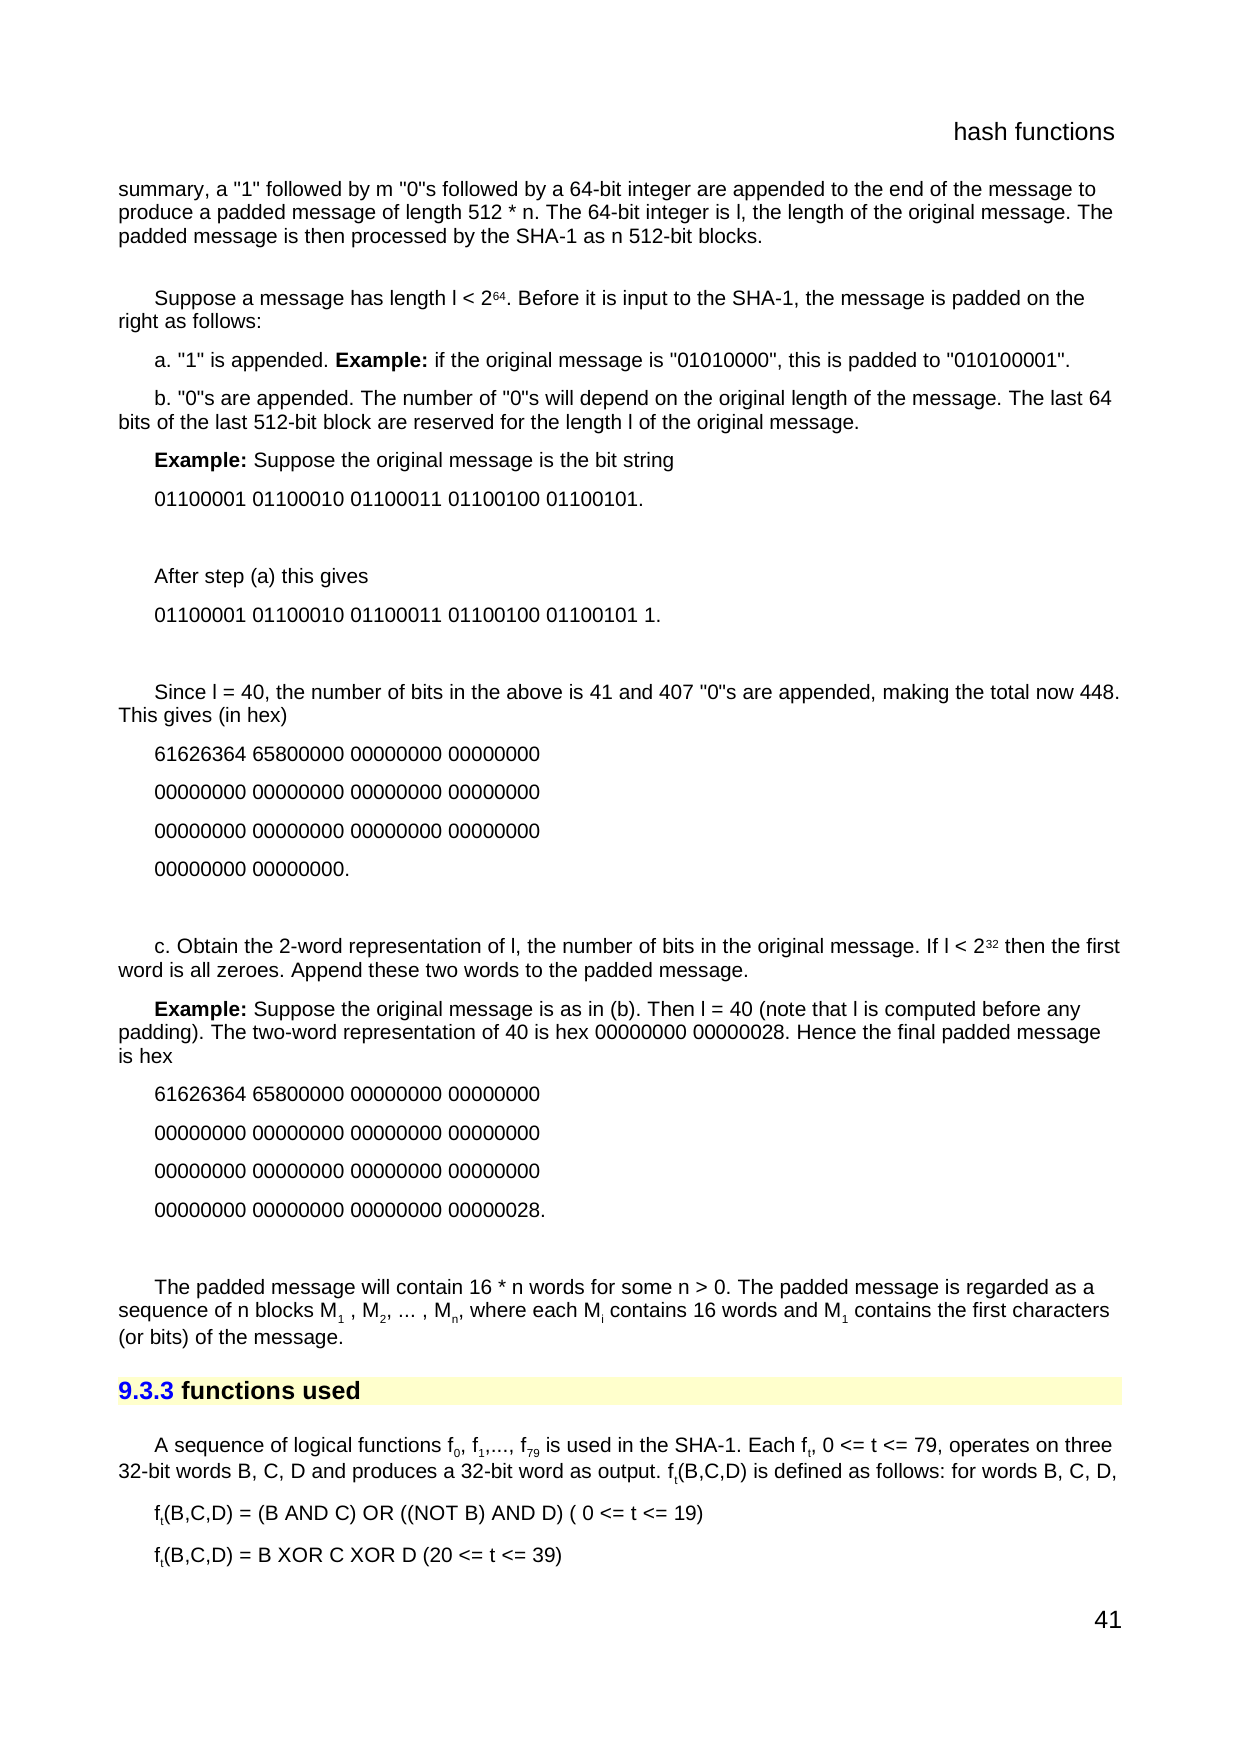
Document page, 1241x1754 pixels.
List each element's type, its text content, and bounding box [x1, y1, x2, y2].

text Suppose a message has length l < 264. Before it is input to the SHA-1, the message is padded on the right as follows: [118, 286, 1122, 333]
text Since l = 40, the number of bits in the above is 41 and 407 "0"s are appended, making the total now 448. This gives (in hex) [118, 680, 1122, 727]
text The padded message will contain 16 * n words for some n > 0. The padded message is regarded as a sequence of n blocks M1 , M2, ... , Mn, where each Mi contains 16 words and M1 contains the first characters (or bits) of the message. [118, 1275, 1122, 1349]
text summary, a "1" followed by m "0"s followed by a 64-bit integer are appended to the end of the message to produce a padded message of length 512 * n. The 64-bit integer is l, the length of the original message. The padded message is then processed by the SHA-1 as n 512-bit blocks. [118, 177, 1122, 271]
text ft(B,C,D) = (B AND C) OR ((NOT B) AND D) ( 0 <= t <= 19) [118, 1502, 1122, 1528]
text Example: Suppose the original message is the bit string [118, 449, 1122, 472]
text Example: Suppose the original message is as in (b). Then l = 40 (note that l is computed before any padding). The two-word representation of 40 is hex 00000000 00000028. Hence the final padded message is hex [118, 997, 1122, 1068]
text 01100001 01100010 01100011 01100100 01100101 1. [118, 603, 1122, 627]
text 00000000 00000000 00000000 00000028. [118, 1198, 1122, 1222]
text 00000000 00000000 00000000 00000000 [118, 819, 1122, 843]
text c. Obtain the 2-word representation of l, the number of bits in the original message. If l < 232 then the first word is all zeroes. Append these two words to the padded message. [118, 935, 1122, 982]
text 61626364 65800000 00000000 00000000 [118, 1083, 1122, 1106]
text ft(B,C,D) = B XOR C XOR D (20 <= t <= 39) [118, 1543, 1122, 1570]
text 00000000 00000000 00000000 00000000 [118, 781, 1122, 804]
text 00000000 00000000 00000000 00000000 [118, 1160, 1122, 1183]
text 00000000 00000000. [118, 858, 1122, 881]
text 00000000 00000000 00000000 00000000 [118, 1121, 1122, 1145]
text A sequence of logical functions f0, f1,..., f79 is used in the SHA-1. Each ft, 0 <= t <= 79, operates on three 32-bit words B, C, D and produces a 32-bit word as output. ft(B,C,D) is defined as follows: for words B, C, D, [118, 1433, 1122, 1487]
text After step (a) this gives [118, 564, 1122, 588]
subtitle functions used [118, 1377, 1122, 1405]
text 61626364 65800000 00000000 00000000 [118, 742, 1122, 766]
text b. "0"s are appended. The number of "0"s will depend on the original length of the message. The last 64 bits of the last 512-bit block are reserved for the length l of the original message. [118, 387, 1122, 434]
text 01100001 01100010 01100011 01100100 01100101. [118, 487, 1122, 511]
text a. "1" is appended. Example: if the original message is "01010000", this is padded to "010100001". [118, 348, 1122, 372]
